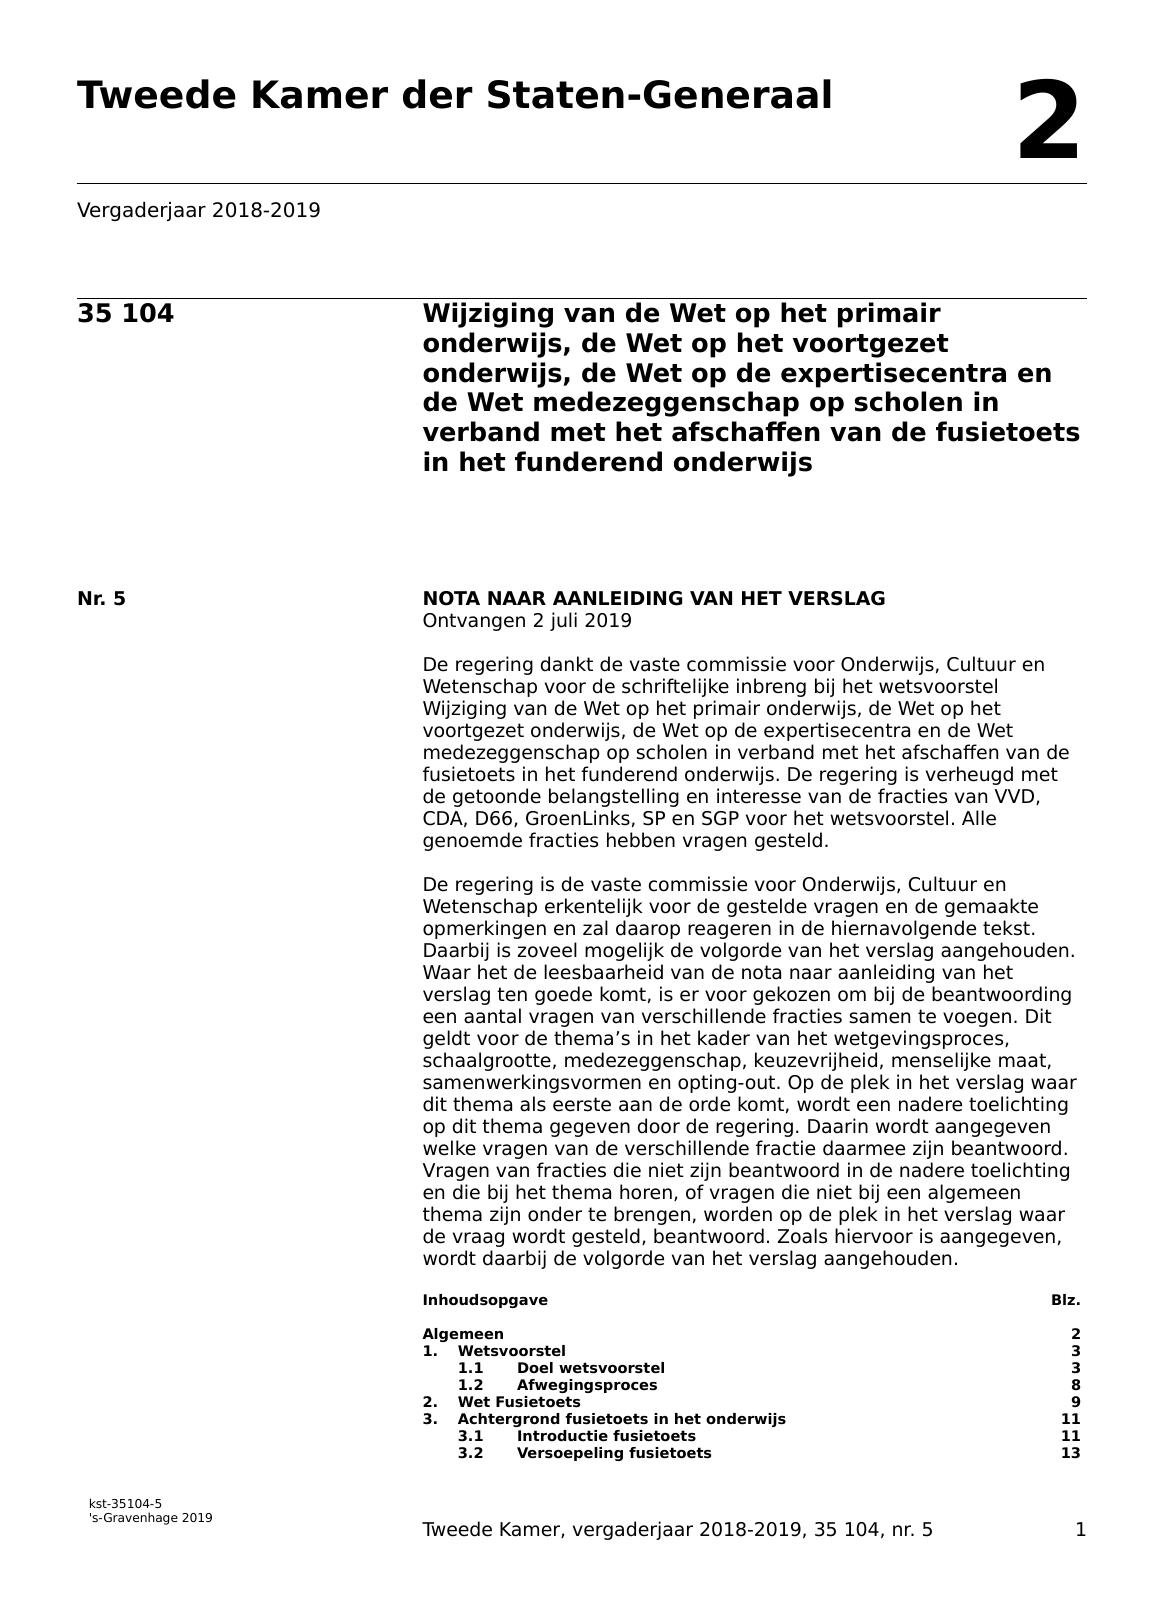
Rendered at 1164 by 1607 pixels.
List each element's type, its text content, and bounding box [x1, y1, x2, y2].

table_header Tweede Kamer der Staten-Generaal [77, 59, 886, 183]
text 's-Gravenhage 2019 [88, 1511, 323, 1525]
table_cell [511, 1309, 1027, 1326]
table_header Inhoudsopgave [422, 1292, 1027, 1309]
table_cell Introductie fusietoets [511, 1428, 1027, 1444]
table_cell Achtergrond fusietoets in het onderwijs [452, 1411, 1027, 1428]
table_cell Wet Fusietoets [452, 1394, 1027, 1411]
table_cell Afwegingsproces [511, 1377, 1027, 1394]
table_cell 11 [1028, 1411, 1087, 1428]
table_cell [422, 1360, 452, 1377]
subtitle Nr. 5 NOTA NAAR AANLEIDING VAN HET VERSLAG [77, 588, 1087, 610]
text kst-35104-5 [88, 1497, 323, 1511]
table_cell [422, 1428, 452, 1444]
table_cell 8 [1028, 1377, 1087, 1394]
table_cell 9 [1028, 1394, 1087, 1411]
table_cell Doel wetsvoorstel [511, 1360, 1027, 1377]
table_cell 3 [1028, 1360, 1087, 1377]
table_cell 1.1 [452, 1360, 511, 1377]
table_cell 2. [422, 1394, 452, 1411]
table_cell 1. [422, 1343, 452, 1360]
text De regering is de vaste commissie voor Onderwijs, Cultuur en Wetenschap erkentelijk voor de gestelde vragen en de gemaakte opmerkingen en zal daarop reageren in de hiernavolgende tekst. Daarbij is zoveel mogelijk de volgorde van het verslag aangehouden. Waar het de leesbaarheid van de nota naar aanleiding van het verslag ten goede komt, is er voor gekozen om bij de beantwoording een aantal vragen van verschillende fracties samen te voegen. Dit geldt voor de thema’s in het kader van het wetgevingsproces, schaalgrootte, medezeggenschap, keuzevrijheid, menselijke maat, samenwerkingsvormen en opting-out. Op de plek in het verslag waar dit thema als eerste aan de orde komt, wordt een nadere toelichting op dit thema gegeven door de regering. Daarin wordt aangegeven welke vragen van de verschillende fractie daarmee zijn beantwoord. Vragen van fracties die niet zijn beantwoord in de nadere toelichting en die bij het thema horen, of vragen die niet bij een algemeen thema zijn onder te brengen, worden op de plek in het verslag waar de vraag wordt gesteld, beantwoord. Zoals hiervoor is aangegeven, wordt daarbij de volgorde van het verslag aangehouden. [422, 874, 1087, 1270]
table_cell 3 [1028, 1343, 1087, 1360]
subtitle 35 104 Wijziging van de Wet op het primair onderwijs, de Wet op het voortgezet onderwijs, de Wet op de expertisecentra en de Wet medezeggenschap op scholen in verband met het afschaffen van de fusietoets in het funderend onderwijs [77, 299, 1087, 477]
table_cell 11 [1028, 1428, 1087, 1444]
table_cell 1.2 [452, 1377, 511, 1394]
table_cell [422, 1309, 452, 1326]
table_cell [1028, 1309, 1087, 1326]
table_cell Vergaderjaar 2018-2019 [77, 184, 1087, 298]
table_cell [452, 1309, 511, 1326]
table_header Blz. [1028, 1292, 1087, 1309]
table_cell 13 [1028, 1445, 1087, 1462]
text De regering dankt de vaste commissie voor Onderwijs, Cultuur en Wetenschap voor de schriftelijke inbreng bij het wetsvoorstel Wijziging van de Wet op het primair onderwijs, de Wet op het voortgezet onderwijs, de Wet op de expertisecentra en de Wet medezeggenschap op scholen in verband met het afschaffen van de fusietoets in het funderend onderwijs. De regering is verheugd met de getoonde belangstelling en interesse van de fracties van VVD, CDA, D66, GroenLinks, SP en SGP voor het wetsvoorstel. Alle genoemde fracties hebben vragen gesteld. [422, 654, 1087, 852]
table_header 2 [886, 59, 1087, 183]
table_cell [422, 1445, 452, 1462]
text Ontvangen 2 juli 2019 [422, 610, 1087, 632]
table_cell 3. [422, 1411, 452, 1428]
table_cell Wetsvoorstel [452, 1343, 1027, 1360]
table_cell Algemeen [422, 1326, 1027, 1343]
table_cell 3.1 [452, 1428, 511, 1444]
table_cell [422, 1377, 452, 1394]
table_cell Versoepeling fusietoets [511, 1445, 1027, 1462]
table_cell 3.2 [452, 1445, 511, 1462]
table_cell 2 [1028, 1326, 1087, 1343]
